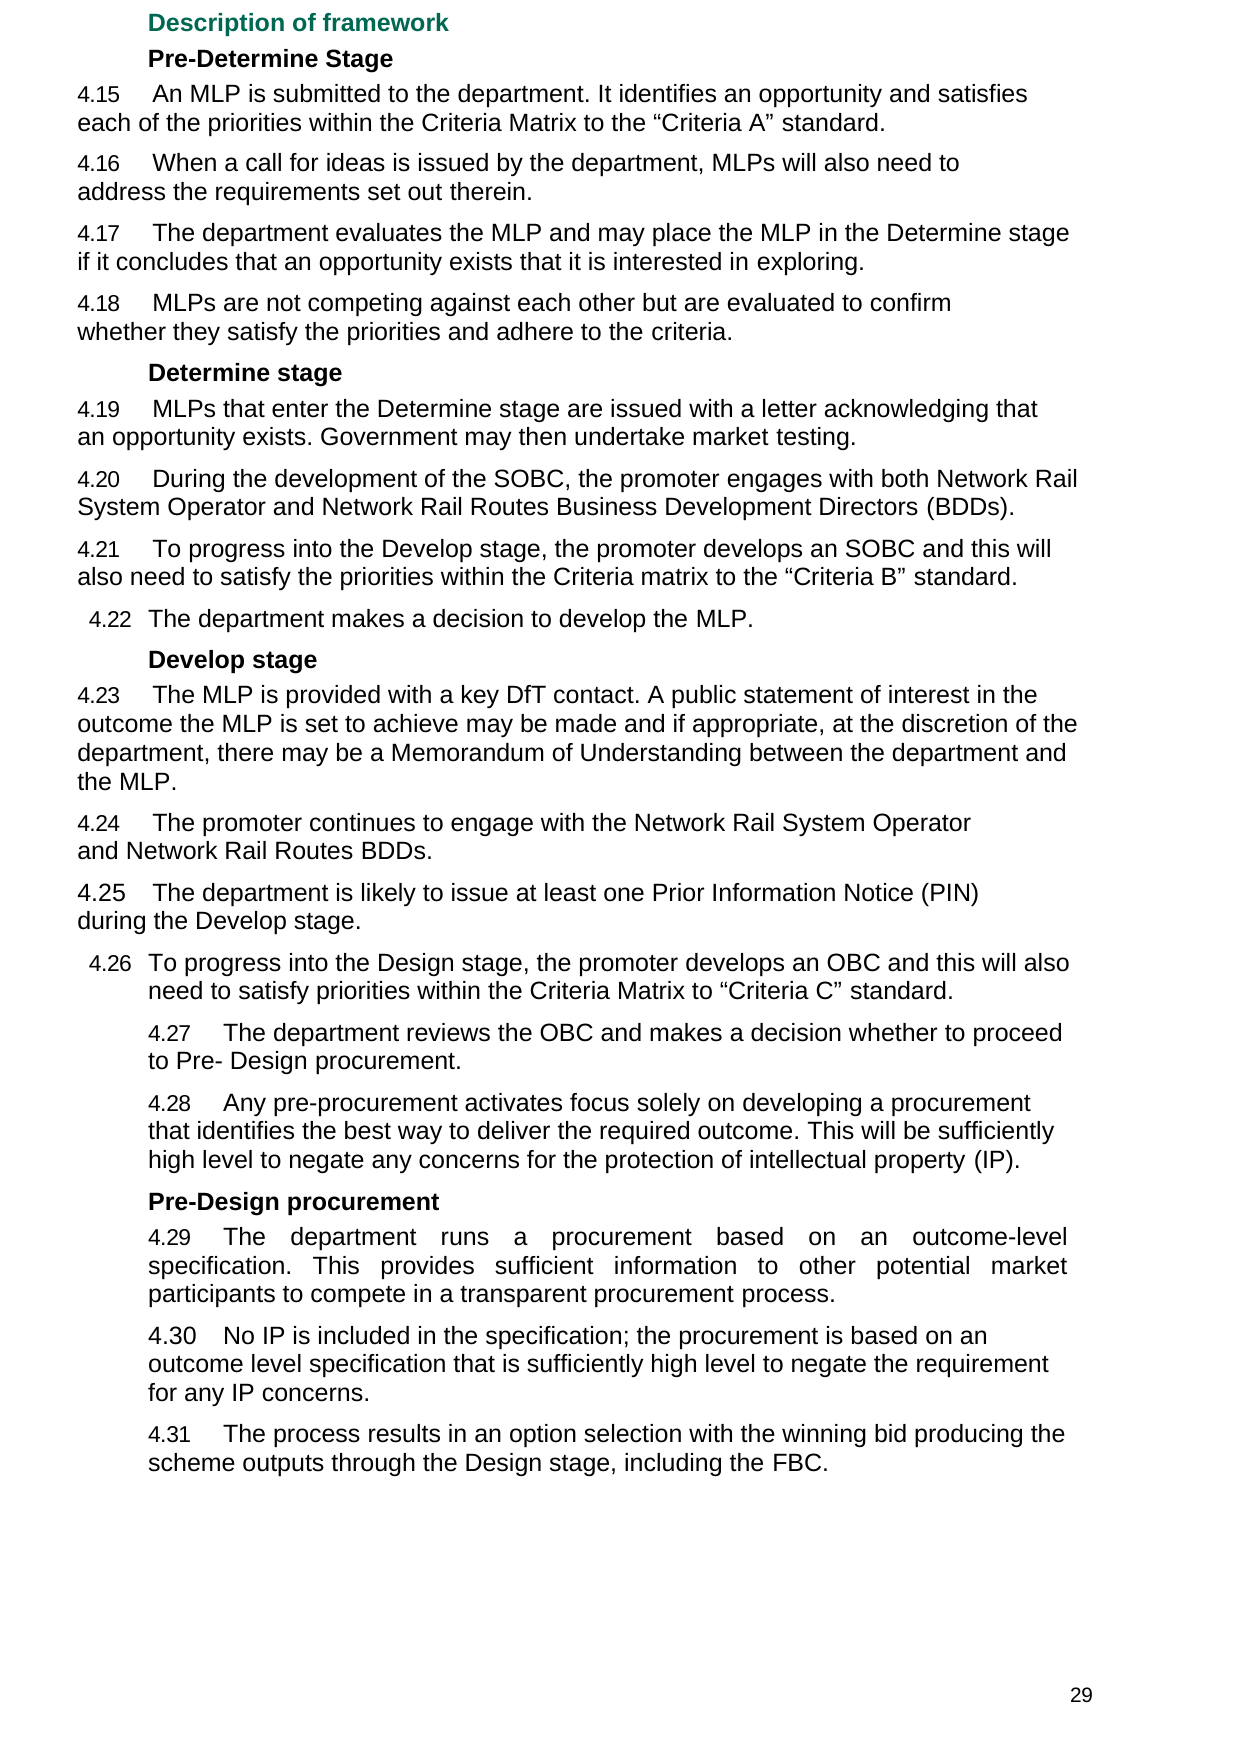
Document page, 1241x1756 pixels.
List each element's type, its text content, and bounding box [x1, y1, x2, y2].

list Any pre-procurement activates focus solely on developing a procurement that identifies the best way to deliver the required outcome. This will be sufficiently high level to negate any concerns for the protection of intellectual property (IP). [148, 1088, 1062, 1174]
subtitle Develop stage [148, 645, 1105, 674]
list The process results in an option selection with the winning bid producing the scheme outputs through the Design stage, including the FBC. [148, 1419, 1087, 1477]
list The department runs a procurement based on an outcome-level specification. This provides sufficient information to other potential market participants to compete in a transparent procurement process. [148, 1222, 1069, 1308]
subtitle Determine stage [148, 358, 1105, 387]
list When a call for ideas is issued by the department, MLPs will also need to address the requirements set out therein. [77, 148, 1053, 205]
list The department is likely to issue at least one Prior Information Notice (PIN) during the Develop stage. [77, 878, 1053, 935]
list The promoter continues to engage with the Network Rail System Operator and Network Rail Routes BDDs. [77, 808, 1017, 865]
list The department evaluates the MLP and may place the MLP in the Determine stage if it concludes that an opportunity exists that it is interested in exploring. [77, 218, 1087, 275]
list To progress into the Develop stage, the promoter develops an SOBC and this will also need to satisfy the priorities within the Criteria matrix to the “Criteria B” standard. [77, 533, 1090, 591]
list The department reviews the OBC and makes a decision whether to proceed to Pre- Design procurement. [148, 1018, 1072, 1075]
list The MLP is provided with a key DfT contact. A public statement of interest in the outcome the MLP is set to achieve may be made and if appropriate, at the discretion of the department, there may be a Memorandum of Understanding between the department and the MLP. [77, 680, 1081, 795]
subtitle Description of framework Pre-Determine Stage [148, 8, 450, 72]
list During the development of the SOBC, the promoter engages with both Network Rail System Operator and Network Rail Routes Business Development Directors (BDDs). [77, 463, 1086, 521]
list The department makes a decision to develop the MLP. [89, 603, 1105, 632]
list MLPs that enter the Determine stage are issued with a letter acknowledging that an opportunity exists. Government may then undertake market testing. [77, 393, 1070, 451]
list To progress into the Design stage, the promoter develops an OBC and this will also need to satisfy priorities within the Criteria Matrix to “Criteria C” standard. [89, 948, 1071, 1005]
list No IP is included in the specification; the procurement is based on an outcome level specification that is sufficiently high level to negate the requirement for any IP concerns. [148, 1321, 1075, 1407]
list An MLP is submitted to the department. It identifies an opportunity and satisfies each of the priorities within the Criteria Matrix to the “Criteria A” standard. [77, 79, 1087, 136]
subtitle Pre-Design procurement [148, 1187, 1105, 1216]
list MLPs are not competing against each other but are evaluated to confirm whether they satisfy the priorities and adhere to the criteria. [77, 288, 1045, 345]
